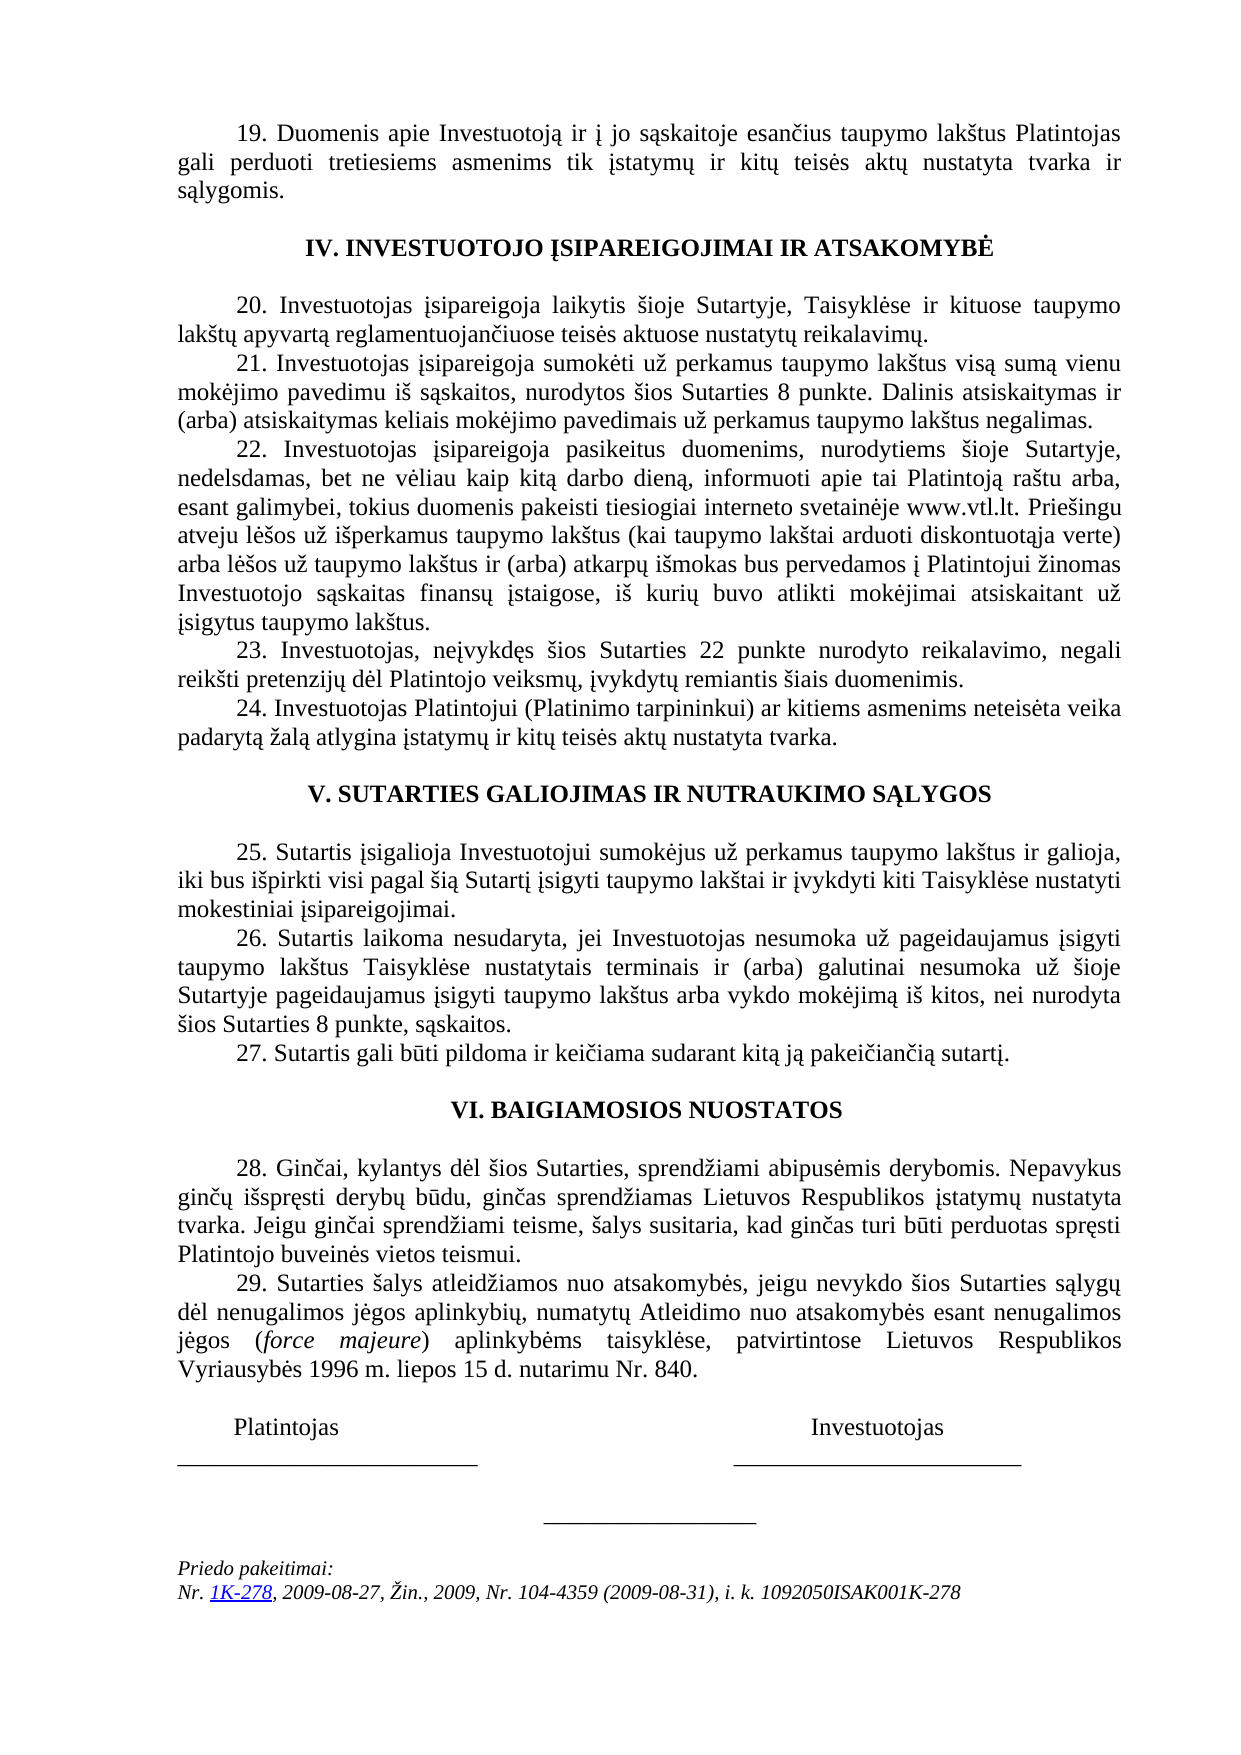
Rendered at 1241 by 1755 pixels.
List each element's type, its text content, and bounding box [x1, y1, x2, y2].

text 26. Sutartis laikoma nesudaryta, jei Investuotojas nesumoka už pageidaujamus įsigyti taupymo lakštus Taisyklėse nustatytais terminais ir (arba) galutinai nesumoka už šioje Sutartyje pageidaujamus įsigyti taupymo lakštus arba vykdo mokėjimą iš kitos, nei nurodyta šios Sutarties 8 punkte, sąskaitos. [177, 923, 1122, 1038]
text 27. Sutartis gali būti pildoma ir keičiama sudarant kitą ją pakeičiančią sutartį. [177, 1038, 1122, 1067]
text _________________ [177, 1498, 1122, 1527]
text 21. Investuotojas įsipareigoja sumokėti už perkamus taupymo lakštus visą sumą vienu mokėjimo pavedimu iš sąskaitos, nurodytos šios Sutarties 8 punkte. Dalinis atsiskaitymas ir (arba) atsiskaitymas keliais mokėjimo pavedimais už perkamus taupymo lakštus negalimas. [177, 348, 1122, 434]
text 29. Sutarties šalys atleidžiamos nuo atsakomybės, jeigu nevykdo šios Sutarties sąlygų dėl nenugalimos jėgos aplinkybių, numatytų Atleidimo nuo atsakomybės esant nenugalimos jėgos (force majeure) aplinkybėms taisyklėse, patvirtintose Lietuvos Respublikos Vyriausybės 1996 m. liepos 15 d. nutarimu Nr. 840. [177, 1268, 1122, 1383]
text ________________________ _______________________ [177, 1441, 1122, 1469]
text V. SUTARTIES GALIOJIMAS IR NUTRAUKIMO SĄLYGOS [177, 779, 1122, 808]
text Priedo pakeitimai: [177, 1556, 1122, 1580]
text VI. BAIGIAMOSIOS NUOSTATOS [177, 1096, 1122, 1124]
text 23. Investuotojas, neįvykdęs šios Sutarties 22 punkte nurodyto reikalavimo, negali reikšti pretenzijų dėl Platintojo veiksmų, įvykdytų remiantis šiais duomenimis. [177, 636, 1122, 693]
text 20. Investuotojas įsipareigoja laikytis šioje Sutartyje, Taisyklėse ir kituose taupymo lakštų apyvartą reglamentuojančiuose teisės aktuose nustatytų reikalavimų. [177, 291, 1122, 348]
text Platintojas Investuotojas [177, 1412, 1122, 1441]
text 22. Investuotojas įsipareigoja pasikeitus duomenims, nurodytiems šioje Sutartyje, nedelsdamas, bet ne vėliau kaip kitą darbo dieną, informuoti apie tai Platintoją raštu arba, esant galimybei, tokius duomenis pakeisti tiesiogiai interneto svetainėje www.vtl.lt. Priešingu atveju lėšos už išperkamus taupymo lakštus (kai taupymo lakštai arduoti diskontuotąja verte) arba lėšos už taupymo lakštus ir (arba) atkarpų išmokas bus pervedamos į Platintojui žinomas Investuotojo sąskaitas finansų įstaigose, iš kurių buvo atlikti mokėjimai atsiskaitant už įsigytus taupymo lakštus. [177, 434, 1122, 636]
text 25. Sutartis įsigalioja Investuotojui sumokėjus už perkamus taupymo lakštus ir galioja, iki bus išpirkti visi pagal šią Sutartį įsigyti taupymo lakštai ir įvykdyti kiti Taisyklėse nustatyti mokestiniai įsipareigojimai. [177, 837, 1122, 923]
text Nr. 1K-278, 2009-08-27, Žin., 2009, Nr. 104-4359 (2009-08-31), i. k. 1092050ISAK001K-278 [177, 1580, 1122, 1604]
text 19. Duomenis apie Investuotoją ir į jo sąskaitoje esančius taupymo lakštus Platintojas gali perduoti tretiesiems asmenims tik įstatymų ir kitų teisės aktų nustatyta tvarka ir sąlygomis. [177, 118, 1122, 204]
text 24. Investuotojas Platintojui (Platinimo tarpininkui) ar kitiems asmenims neteisėta veika padarytą žalą atlygina įstatymų ir kitų teisės aktų nustatyta tvarka. [177, 693, 1122, 751]
text IV. INVESTUOTOJO ĮSIPAREIGOJIMAI IR ATSAKOMYBĖ [177, 233, 1122, 262]
text 28. Ginčai, kylantys dėl šios Sutarties, sprendžiami abipusėmis derybomis. Nepavykus ginčų išspręsti derybų būdu, ginčas sprendžiamas Lietuvos Respublikos įstatymų nustatyta tvarka. Jeigu ginčai sprendžiami teisme, šalys susitaria, kad ginčas turi būti perduotas spręsti Platintojo buveinės vietos teismui. [177, 1153, 1122, 1268]
